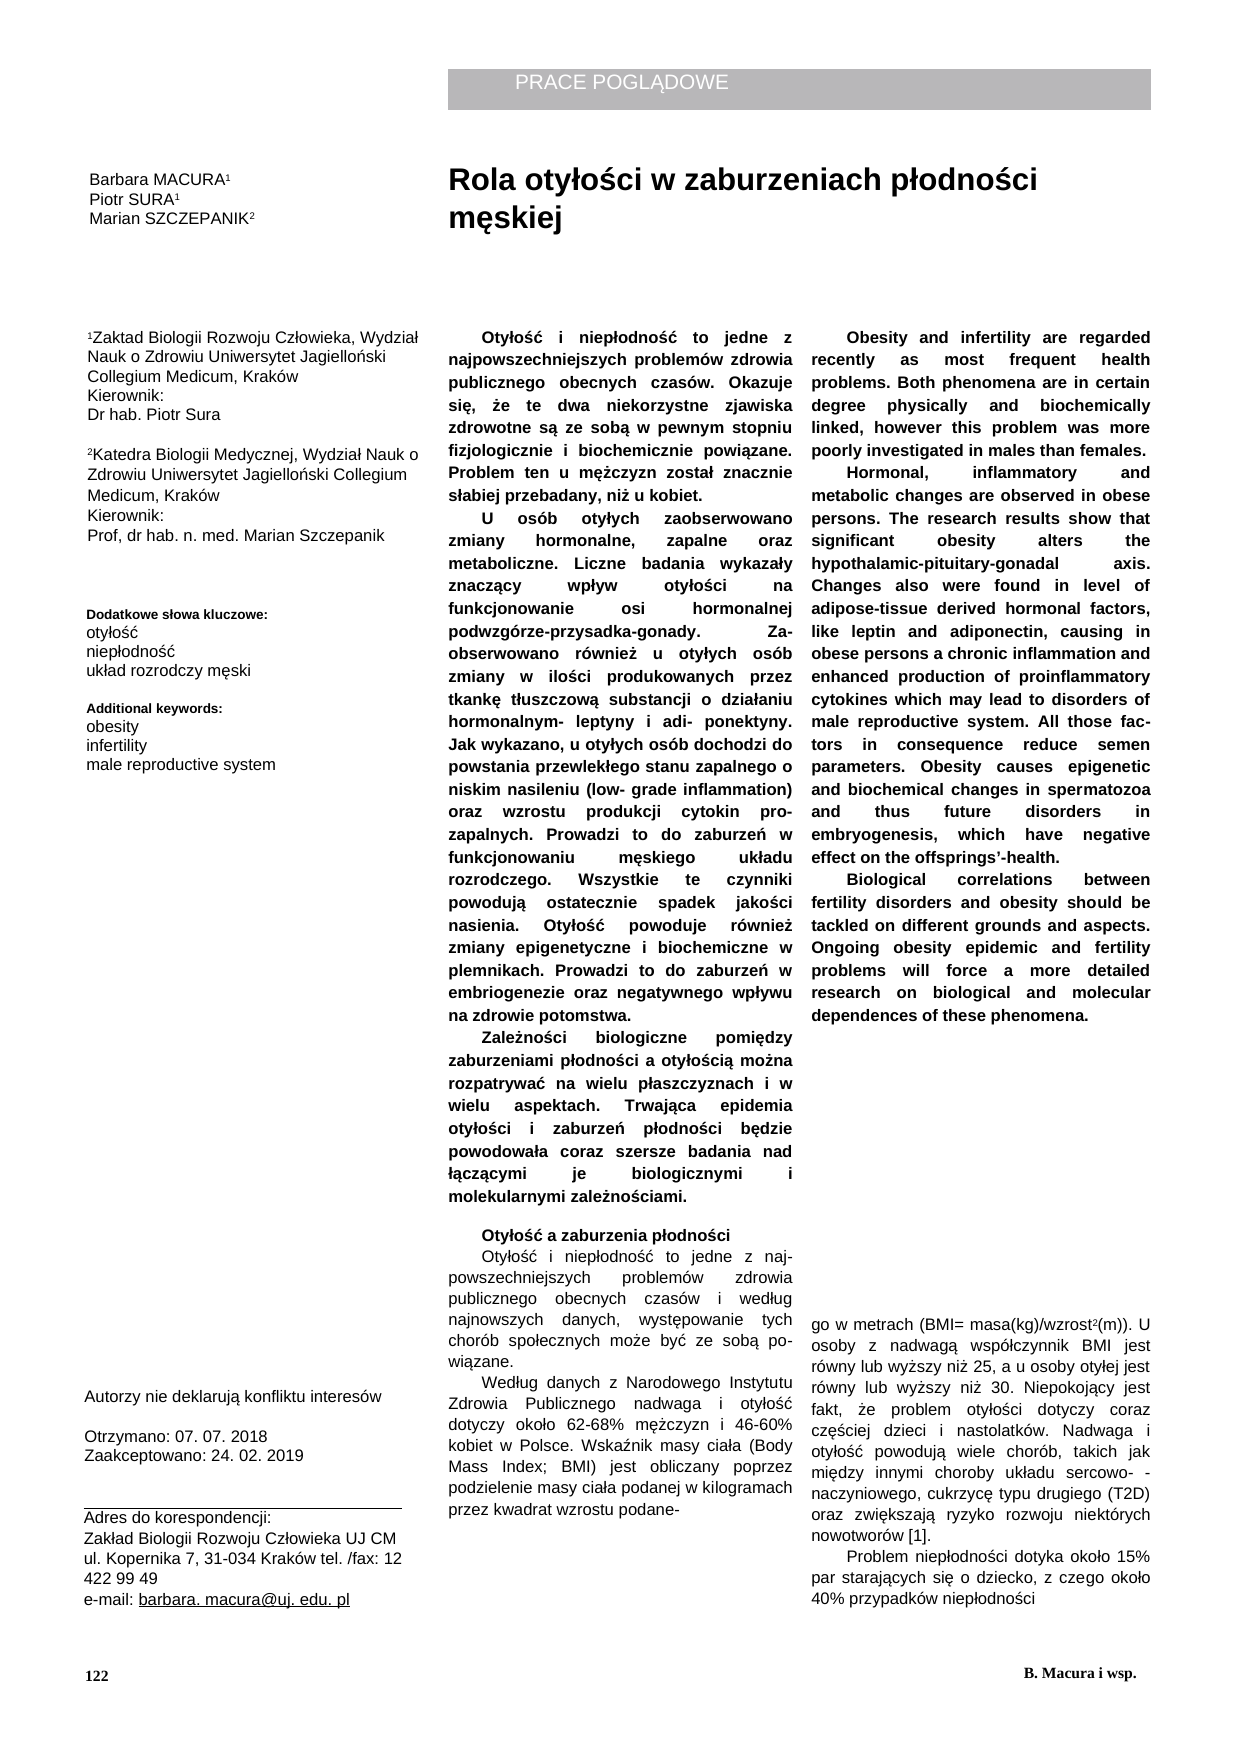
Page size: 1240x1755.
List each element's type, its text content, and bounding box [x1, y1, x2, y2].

text Marian SZCZEPANIK2 [89, 208, 258, 228]
text Otrzymano: 07. 07. 2018 [84, 1427, 388, 1446]
text Hormonal, inflammatory and metabolic changes are observed in obese persons. The research results show that significant obesity alters the hypothalamic-pituitary-gonadal axis. Changes also were found in level of adipose-tissue derived hormonal factors, like leptin and adiponectin, causing in obese persons a chronic inflammation and enhanced produc­tion of proinflammatory cytokines which may lead to disorders of male reproductive system. All those fac­tors in consequence reduce semen parameters. Obesity causes epigene­tic and biochemical changes in sper­matozoa and thus future disorders in embryogenesis, which have negative effect on the offsprings’-health. [811, 463, 1151, 867]
text PRACE POGLĄDOWE [449, 71, 1150, 109]
text otyłość [86, 623, 282, 642]
text U osób otyłych zaobserwowano zmiany hormonalne, zapalne oraz metaboliczne. Liczne badania wy­kazały znaczący wpływ otyłości na funkcjonowanie osi hormonalnej podwzgórze-przysadka-gonady. Za­obserwowano również u otyłych osób zmiany w ilości produkowanych przez tkankę tłuszczową substancji o dzia­łaniu hormonalnym- leptyny i adi- ponektyny. Jak wykazano, u otyłych osób dochodzi do powstania prze­wlekłego stanu zapalnego o niskim nasileniu (low- grade inflammation) oraz wzrostu produkcji cytokin pro- zapalnych. Prowadzi to do zaburzeń w funkcjonowaniu męskiego układu rozrodczego. Wszystkie te czynniki powodują ostatecznie spadek jako­ści nasienia. Otyłość powoduje rów­nież zmiany epigenetyczne i bioche­miczne w plemnikach. Prowadzi to do zaburzeń w embriogenezie oraz negatywnego wpływu na zdrowie po­tomstwa. [448, 508, 792, 1025]
text Otyłość i niepłodność to jedne z najpowszechniejszych problemów zdrowia publicznego obecnych cza­sów. Okazuje się, że te dwa nieko­rzystne zjawiska zdrowotne są ze sobą w pewnym stopniu fizjologicz­nie i biochemicznie powiązane. Pro­blem ten u mężczyzn został znacznie słabiej przebadany, niż u kobiet. [448, 328, 792, 505]
text Obesity and infertility are regar­ded recently as most frequent health problems. Both phenomena are in certain degree physically and bioche­mically linked, however this problem was more poorly investigated in ma­les than females. [811, 328, 1151, 460]
text Adres do korespondencji: [83, 1509, 402, 1527]
text Barbara MACURA1 [89, 170, 258, 189]
text B. Macura i wsp. [1023, 1663, 1147, 1681]
text Problem niepłodności dotyka około 15% par starających się o dziecko, z cze­go około 40% przypadków niepłodności [811, 1547, 1151, 1608]
text niepłodność [86, 642, 282, 661]
text Otyłość a zaburzenia płodności [448, 1226, 792, 1245]
text Autorzy nie deklarują konfliktu interesów [84, 1387, 388, 1406]
text Zależności biologiczne pomiędzy zaburzeniami płodności a otyłością można rozpatrywać na wielu płasz­czyznach i w wielu aspektach. Trwa­jąca epidemia otyłości i zaburzeń płodności będzie powodowała coraz szersze badania nad łączącymi je bio­logicznymi i molekularnymi zależno­ściami. [448, 1028, 792, 1206]
text male reproductive system [86, 755, 282, 774]
text infertility [86, 736, 282, 755]
text Additional keywords: [86, 701, 282, 716]
text Kierownik: [87, 506, 427, 525]
subtitle Rola otyłości w zaburzeniach płodności męskiej [448, 161, 1151, 235]
text Prof, dr hab. n. med. Marian Szczepanik [87, 526, 427, 545]
text 1Zaktad Biologii Rozwoju Człowieka, Wydział Nauk o Zdrowiu Uniwersytet Jagielloński Collegium Medicum, Kraków [87, 328, 427, 386]
text Zakład Biologii Rozwoju Człowieka UJ CM ul. Kopernika 7, 31-034 Kraków tel. /fax: 12 422 99 49 [83, 1528, 402, 1588]
text Biological correlations between fertility disorders and obesity sho­uld be tackled on different grounds and aspects. Ongoing obesity epide­mic and fertility problems will force a more detailed research on biologi­cal and molecular dependences of these phenomena. [811, 870, 1151, 1025]
text Dr hab. Piotr Sura [87, 405, 427, 424]
text Dodatkowe słowa kluczowe: [86, 607, 282, 623]
text Według danych z Narodowego Instytu­tu Zdrowia Publicznego nadwaga i otyłość dotyczy około 62-68% mężczyzn i 46-60% kobiet w Polsce. Wskaźnik masy ciała (Body Mass Index; BMI) jest obliczany po­przez podzielenie masy ciała podanej w ki­logramach przez kwadrat wzrostu podane- [448, 1373, 792, 1518]
text układ rozrodczy męski [86, 661, 282, 680]
text obesity [86, 716, 282, 736]
text 2Katedra Biologii Medycznej, Wydział Nauk o Zdrowiu Uniwersytet Jagielloński Collegium Medicum, Kraków [87, 445, 427, 504]
text e-mail: barbara. macura@uj. edu. pl [83, 1589, 402, 1609]
text go w metrach (BMI= masa(kg)/wzrost2(m)). U osoby z nadwagą współczynnik BMI jest równy lub wyższy niż 25, a u osoby otyłej jest równy lub wyższy niż 30. Niepokojący jest fakt, że problem otyłości dotyczy co­raz częściej dzieci i nastolatków. Nadwaga i otyłość powodują wiele chorób, takich jak między innymi choroby układu sercowo- -naczyniowego, cukrzycę typu drugiego (T2D) oraz zwiększają ryzyko rozwoju nie­których nowotworów [1]. [811, 1315, 1151, 1545]
text Kierownik: [87, 386, 427, 405]
text Piotr SURA1 [89, 189, 258, 208]
text Otyłość i niepłodność to jedne z naj­powszechniejszych problemów zdrowia publicznego obecnych czasów i według najnowszych danych, występowanie tych chorób społecznych może być ze sobą po­wiązane. [448, 1247, 792, 1371]
text Zaakceptowano: 24. 02. 2019 [84, 1446, 388, 1465]
text 122 [85, 1667, 114, 1684]
